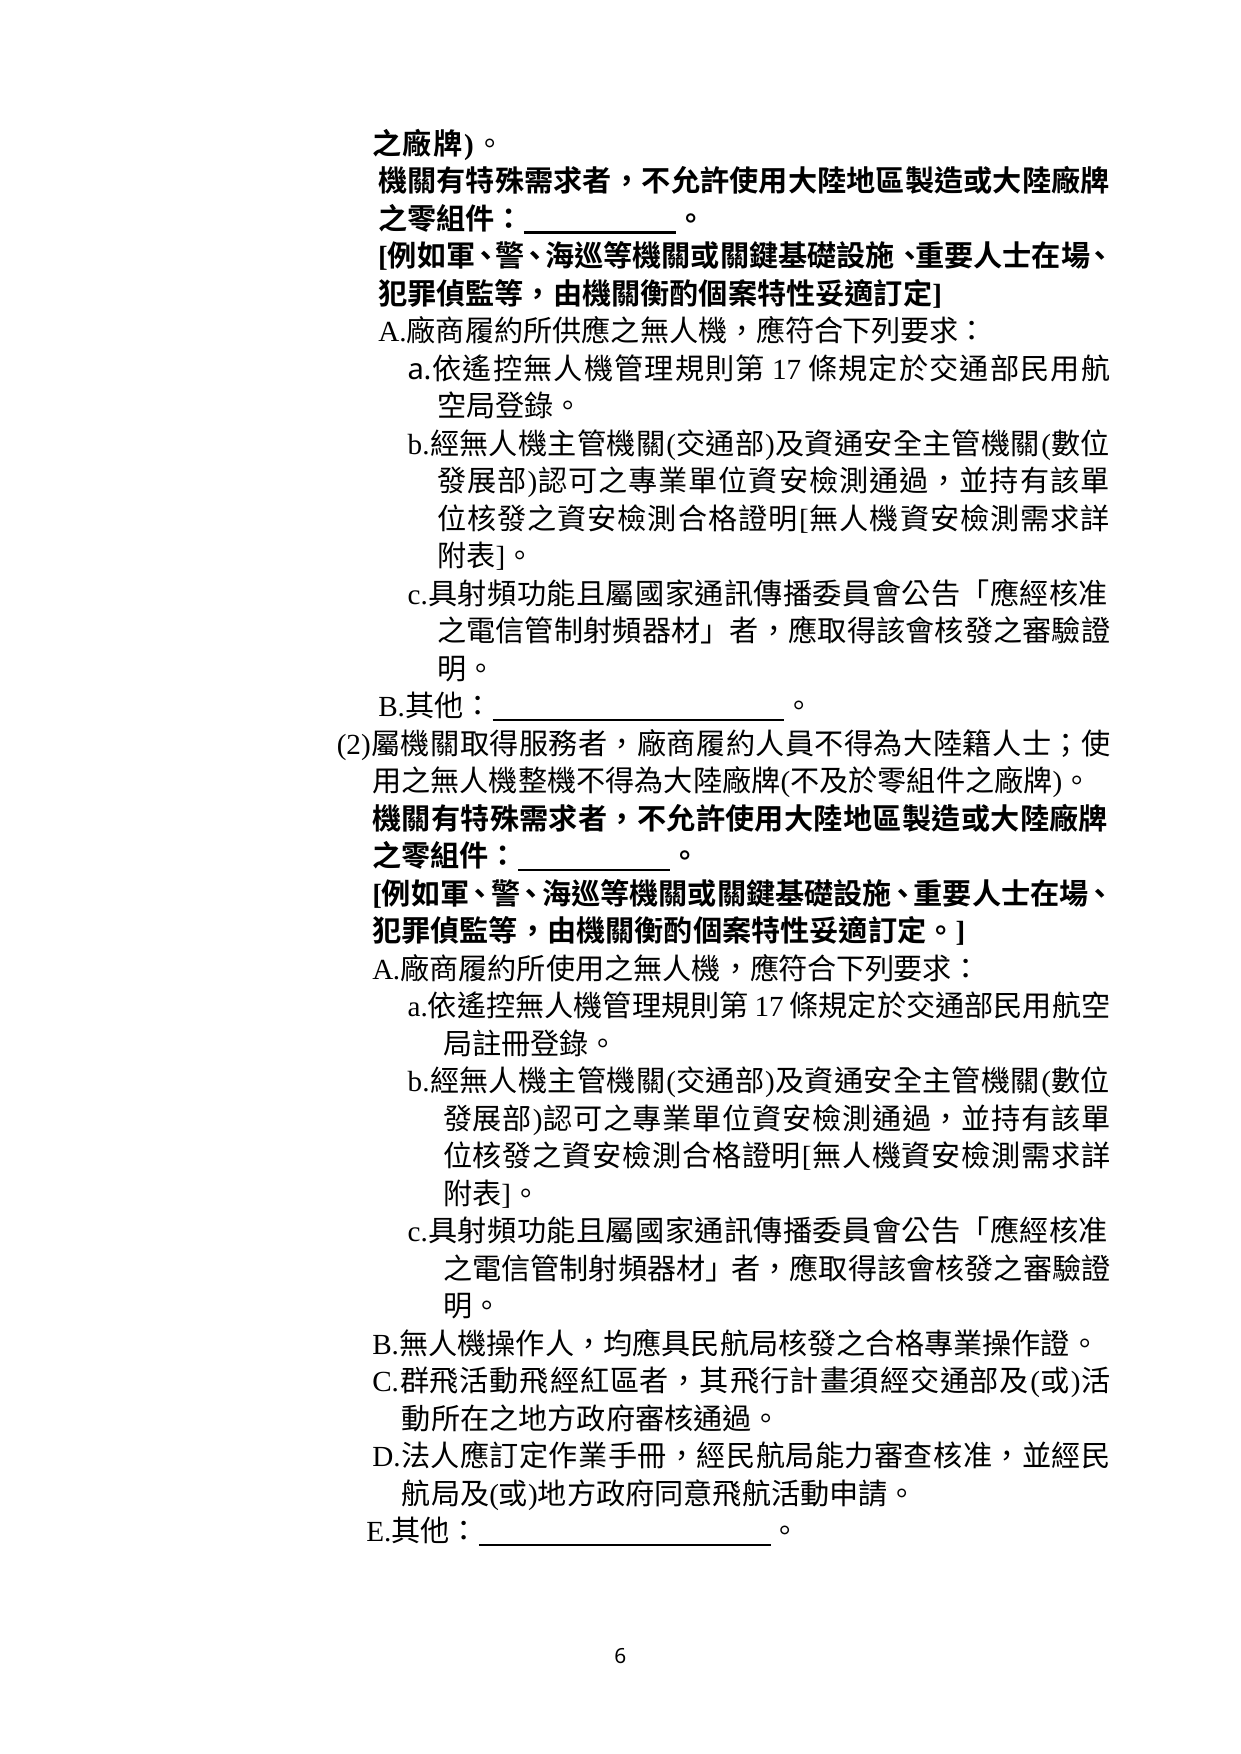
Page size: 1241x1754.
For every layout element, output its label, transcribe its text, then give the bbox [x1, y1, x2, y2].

text 之廠牌)。 [337, 124, 1110, 162]
text B.其他： 。 [378, 687, 1110, 724]
text [例如軍、警、海巡等機關或關鍵基礎設施、重要人士在場、犯罪偵監等，由機關衡酌個案特性妥適訂定] [378, 237, 1110, 312]
text c.具射頻功能且屬國家通訊傳播委員會公告「應經核准之電信管制射頻器材」者，應取得該會核發之審驗證明。 [407, 1212, 1110, 1324]
text A.廠商履約所供應之無人機，應符合下列要求： [378, 312, 1110, 349]
text [例如軍、警、海巡等機關或關鍵基礎設施、重要人士在場、犯罪偵監等，由機關衡酌個案特性妥適訂定。] [372, 874, 1110, 949]
text D.法人應訂定作業手冊，經民航局能力審查核准，並經民航局及(或)地方政府同意飛航活動申請。 [372, 1437, 1110, 1512]
text A.廠商履約所使用之無人機，應符合下列要求： [372, 949, 1110, 987]
text 機關有特殊需求者，不允許使用大陸地區製造或大陸廠牌之零組件： 。 [372, 799, 1110, 874]
text b.經無人機主管機關(交通部)及資通安全主管機關(數位發展部)認可之專業單位資安檢測通過，並持有該單位核發之資安檢測合格證明[無人機資安檢測需求詳附表]。 [407, 1062, 1110, 1212]
text (2)屬機關取得服務者，廠商履約人員不得為大陸籍人士；使用之無人機整機不得為大陸廠牌(不及於零組件之廠牌)。 [337, 724, 1110, 799]
text B.無人機操作人，均應具民航局核發之合格專業操作證。 [372, 1324, 1110, 1362]
text b.經無人機主管機關(交通部)及資通安全主管機關(數位發展部)認可之專業單位資安檢測通過，並持有該單位核發之資安檢測合格證明[無人機資安檢測需求詳附表]。 [407, 424, 1110, 574]
text 機關有特殊需求者，不允許使用大陸地區製造或大陸廠牌之零組件： 。 [378, 162, 1110, 237]
text E.其他： 。 [366, 1512, 1110, 1549]
text a.依遙控無人機管理規則第17條規定於交通部民用航空局登錄。 [407, 349, 1110, 424]
text c.具射頻功能且屬國家通訊傳播委員會公告「應經核准之電信管制射頻器材」者，應取得該會核發之審驗證明。 [407, 574, 1110, 687]
text a.依遙控無人機管理規則第17條規定於交通部民用航空局註冊登錄。 [407, 987, 1110, 1062]
text C.群飛活動飛經紅區者，其飛行計畫須經交通部及(或)活動所在之地方政府審核通過。 [372, 1362, 1110, 1437]
